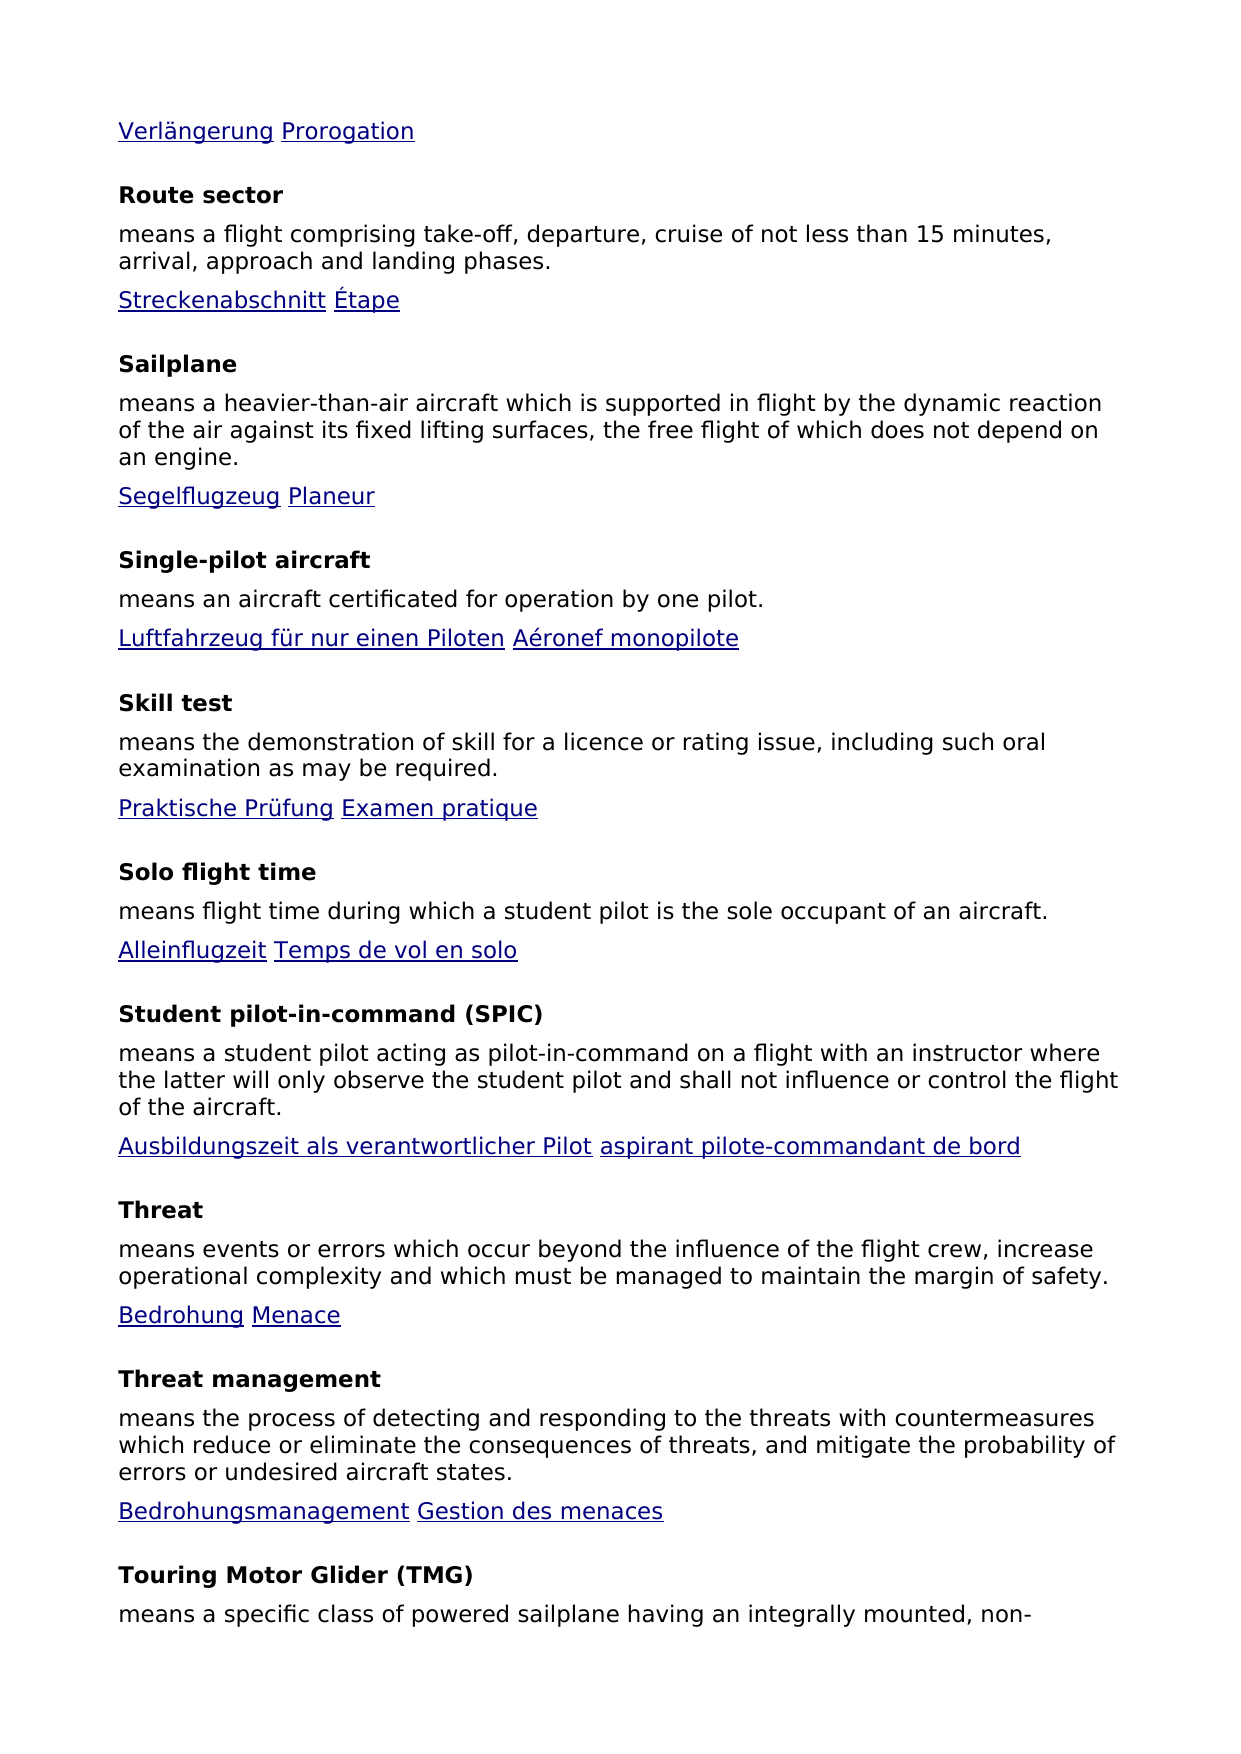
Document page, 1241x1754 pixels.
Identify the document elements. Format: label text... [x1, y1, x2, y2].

subtitle Solo flight time [118, 859, 1122, 886]
subtitle Single-pilot aircraft [118, 547, 1122, 574]
text means a flight comprising take-off, departure, cruise of not less than 15 minutes, arrival, approach and landing phases. [118, 221, 1122, 275]
text Luftfahrzeug für nur einen Piloten Aéronef monopilote [118, 626, 1122, 652]
subtitle Threat management [118, 1366, 1122, 1393]
subtitle Skill test [118, 690, 1122, 716]
text Bedrohung Menace [118, 1302, 1122, 1329]
subtitle Touring Motor Glider (TMG) [118, 1562, 1122, 1589]
text Segelflugzeug Planeur [118, 483, 1122, 510]
text Streckenabschnitt Étape [118, 287, 1122, 314]
text Praktische Prüfung Examen pratique [118, 795, 1122, 821]
text means the demonstration of skill for a licence or rating issue, including such oral examination as may be required. [118, 729, 1122, 782]
text means the process of detecting and responding to the threats with countermeasures which reduce or eliminate the consequences of threats, and mitigate the probability of errors or undesired aircraft states. [118, 1406, 1122, 1486]
text Alleinflugzeit Temps de vol en solo [118, 937, 1122, 964]
text means a student pilot acting as pilot-in-command on a flight with an instructor where the latter will only observe the student pilot and shall not influence or control the flight of the aircraft. [118, 1041, 1122, 1121]
subtitle Student pilot-in-command (SPIC) [118, 1001, 1122, 1028]
text means an aircraft certificated for operation by one pilot. [118, 586, 1122, 613]
text Bedrohungsmanagement Gestion des menaces [118, 1498, 1122, 1525]
text means a specific class of powered sailplane having an integrally mounted, non- [118, 1601, 1122, 1628]
text Ausbildungszeit als verantwortlicher Pilot aspirant pilote-commandant de bord [118, 1133, 1122, 1160]
subtitle Route sector [118, 182, 1122, 209]
subtitle Threat [118, 1197, 1122, 1224]
text Verlängerung Prorogation [118, 118, 1122, 145]
text means events or errors which occur beyond the influence of the flight crew, increase operational complexity and which must be managed to maintain the margin of safety. [118, 1236, 1122, 1290]
text means a heavier-than-air aircraft which is supported in flight by the dynamic reaction of the air against its fixed lifting surfaces, the free flight of which does not depend on an engine. [118, 391, 1122, 471]
text means flight time during which a student pilot is the sole occupant of an aircraft. [118, 898, 1122, 925]
subtitle Sailplane [118, 351, 1122, 378]
